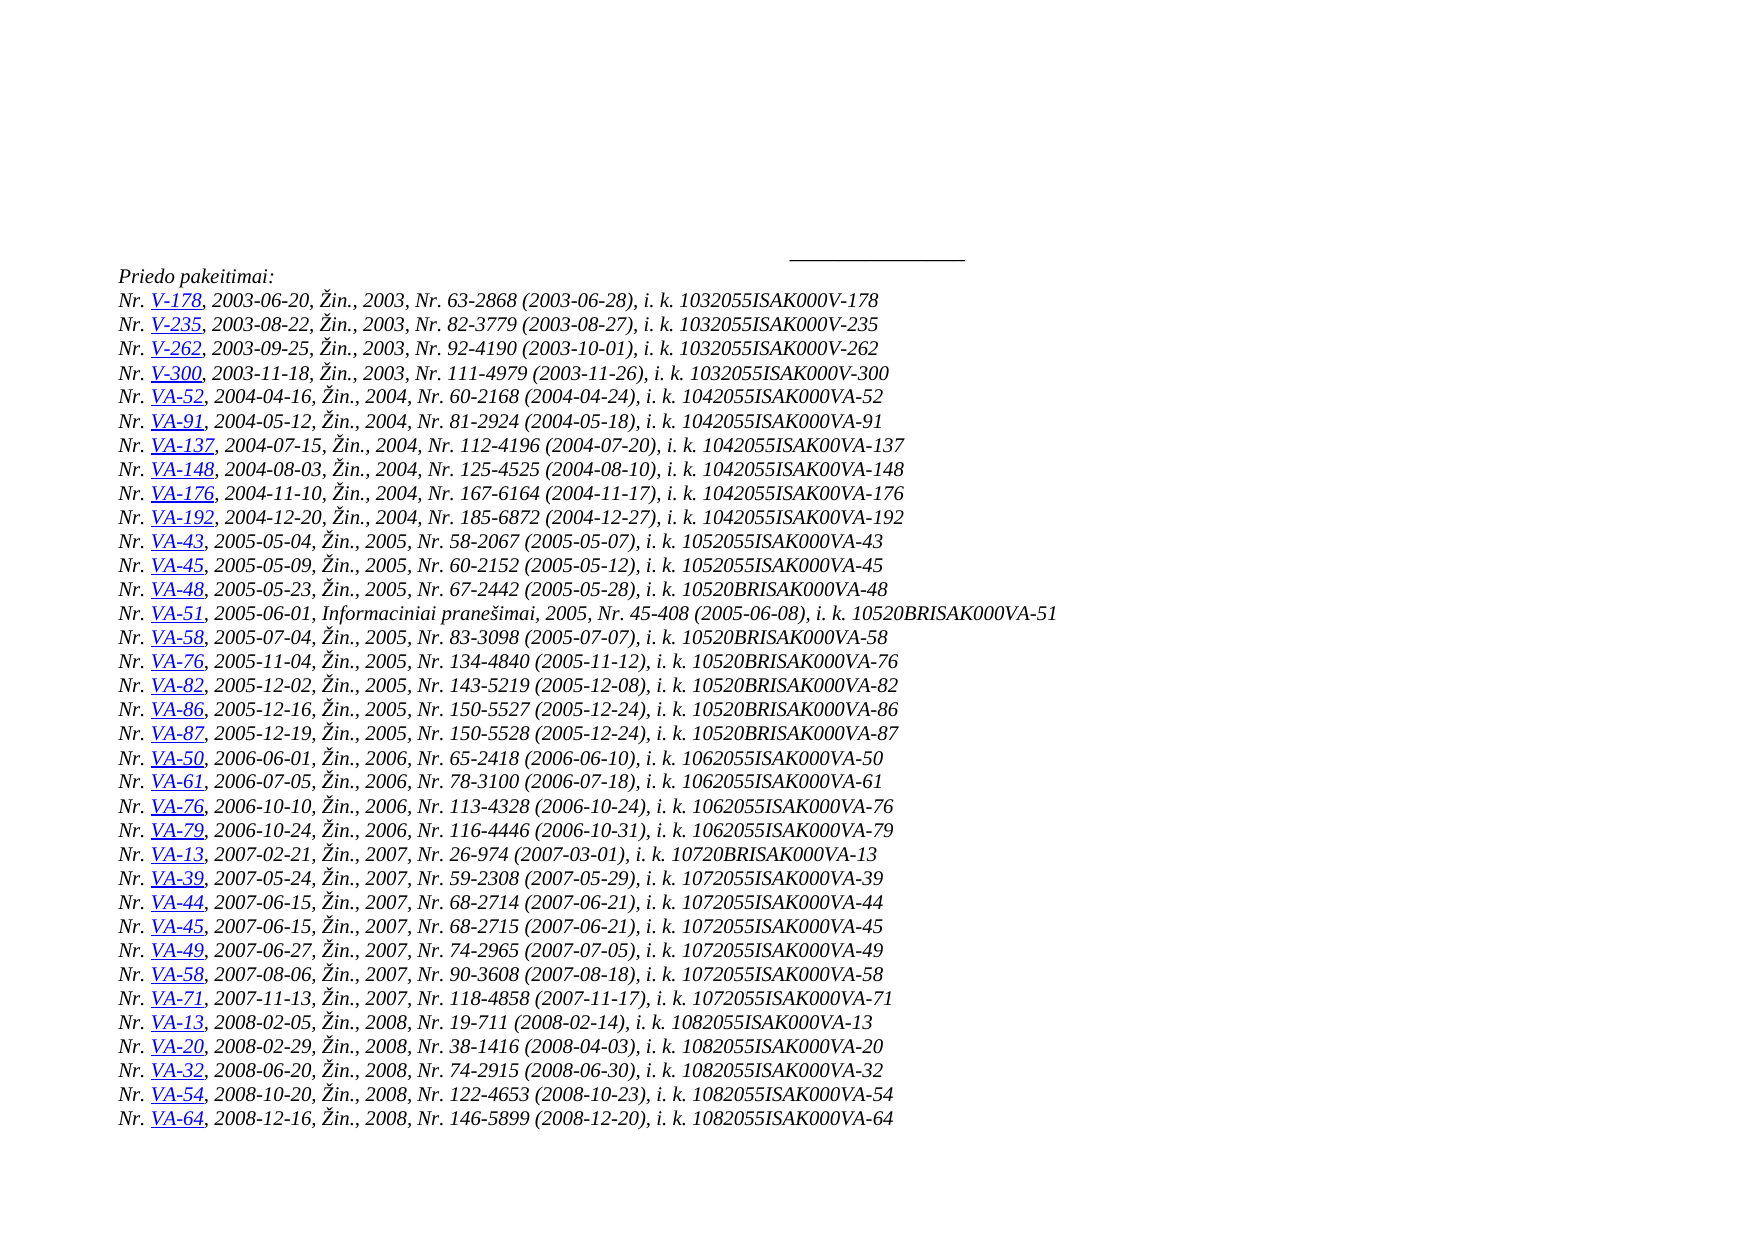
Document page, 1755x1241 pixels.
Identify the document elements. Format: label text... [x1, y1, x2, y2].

text Nr. V-235, 2003-08-22, Žin., 2003, Nr. 82-3779 (2003-08-27), i. k. 1032055ISAK000V-235 [118, 312, 1636, 336]
text Nr. VA-87, 2005-12-19, Žin., 2005, Nr. 150-5528 (2005-12-24), i. k. 10520BRISAK000VA-87 [118, 721, 1636, 745]
text Nr. VA-58, 2007-08-06, Žin., 2007, Nr. 90-3608 (2007-08-18), i. k. 1072055ISAK000VA-58 [118, 962, 1636, 986]
text ______________ [118, 235, 1636, 264]
text Nr. VA-51, 2005-06-01, Informaciniai pranešimai, 2005, Nr. 45-408 (2005-06-08), i. k. 10520BRISAK000VA-51 [118, 601, 1636, 625]
text Nr. VA-82, 2005-12-02, Žin., 2005, Nr. 143-5219 (2005-12-08), i. k. 10520BRISAK000VA-82 [118, 673, 1636, 697]
text Nr. VA-86, 2005-12-16, Žin., 2005, Nr. 150-5527 (2005-12-24), i. k. 10520BRISAK000VA-86 [118, 697, 1636, 721]
text Nr. VA-91, 2004-05-12, Žin., 2004, Nr. 81-2924 (2004-05-18), i. k. 1042055ISAK000VA-91 [118, 408, 1636, 433]
text Nr. VA-45, 2007-06-15, Žin., 2007, Nr. 68-2715 (2007-06-21), i. k. 1072055ISAK000VA-45 [118, 914, 1636, 938]
text Nr. VA-44, 2007-06-15, Žin., 2007, Nr. 68-2714 (2007-06-21), i. k. 1072055ISAK000VA-44 [118, 890, 1636, 914]
text Nr. VA-32, 2008-06-20, Žin., 2008, Nr. 74-2915 (2008-06-30), i. k. 1082055ISAK000VA-32 [118, 1058, 1636, 1082]
text Nr. VA-76, 2005-11-04, Žin., 2005, Nr. 134-4840 (2005-11-12), i. k. 10520BRISAK000VA-76 [118, 649, 1636, 673]
text Nr. VA-71, 2007-11-13, Žin., 2007, Nr. 118-4858 (2007-11-17), i. k. 1072055ISAK000VA-71 [118, 986, 1636, 1010]
text Nr. V-300, 2003-11-18, Žin., 2003, Nr. 111-4979 (2003-11-26), i. k. 1032055ISAK000V-300 [118, 360, 1636, 384]
text Nr. VA-43, 2005-05-04, Žin., 2005, Nr. 58-2067 (2005-05-07), i. k. 1052055ISAK000VA-43 [118, 529, 1636, 553]
text Nr. VA-176, 2004-11-10, Žin., 2004, Nr. 167-6164 (2004-11-17), i. k. 1042055ISAK00VA-176 [118, 481, 1636, 505]
text Nr. VA-76, 2006-10-10, Žin., 2006, Nr. 113-4328 (2006-10-24), i. k. 1062055ISAK000VA-76 [118, 793, 1636, 818]
text Nr. VA-13, 2007-02-21, Žin., 2007, Nr. 26-974 (2007-03-01), i. k. 10720BRISAK000VA-13 [118, 842, 1636, 866]
text Nr. VA-50, 2006-06-01, Žin., 2006, Nr. 65-2418 (2006-06-10), i. k. 1062055ISAK000VA-50 [118, 745, 1636, 769]
text Nr. VA-192, 2004-12-20, Žin., 2004, Nr. 185-6872 (2004-12-27), i. k. 1042055ISAK00VA-192 [118, 505, 1636, 529]
text Nr. VA-48, 2005-05-23, Žin., 2005, Nr. 67-2442 (2005-05-28), i. k. 10520BRISAK000VA-48 [118, 577, 1636, 601]
text Nr. VA-54, 2008-10-20, Žin., 2008, Nr. 122-4653 (2008-10-23), i. k. 1082055ISAK000VA-54 [118, 1082, 1636, 1106]
text Nr. VA-58, 2005-07-04, Žin., 2005, Nr. 83-3098 (2005-07-07), i. k. 10520BRISAK000VA-58 [118, 625, 1636, 649]
text Nr. VA-148, 2004-08-03, Žin., 2004, Nr. 125-4525 (2004-08-10), i. k. 1042055ISAK00VA-148 [118, 457, 1636, 481]
text Nr. VA-13, 2008-02-05, Žin., 2008, Nr. 19-711 (2008-02-14), i. k. 1082055ISAK000VA-13 [118, 1010, 1636, 1034]
text Nr. VA-52, 2004-04-16, Žin., 2004, Nr. 60-2168 (2004-04-24), i. k. 1042055ISAK000VA-52 [118, 384, 1636, 408]
text Nr. VA-20, 2008-02-29, Žin., 2008, Nr. 38-1416 (2008-04-03), i. k. 1082055ISAK000VA-20 [118, 1034, 1636, 1058]
text Nr. VA-39, 2007-05-24, Žin., 2007, Nr. 59-2308 (2007-05-29), i. k. 1072055ISAK000VA-39 [118, 866, 1636, 890]
text Nr. VA-61, 2006-07-05, Žin., 2006, Nr. 78-3100 (2006-07-18), i. k. 1062055ISAK000VA-61 [118, 769, 1636, 793]
text Nr. VA-45, 2005-05-09, Žin., 2005, Nr. 60-2152 (2005-05-12), i. k. 1052055ISAK000VA-45 [118, 553, 1636, 577]
text Nr. VA-49, 2007-06-27, Žin., 2007, Nr. 74-2965 (2007-07-05), i. k. 1072055ISAK000VA-49 [118, 938, 1636, 962]
text Nr. V-178, 2003-06-20, Žin., 2003, Nr. 63-2868 (2003-06-28), i. k. 1032055ISAK000V-178 [118, 288, 1636, 312]
text Nr. V-262, 2003-09-25, Žin., 2003, Nr. 92-4190 (2003-10-01), i. k. 1032055ISAK000V-262 [118, 336, 1636, 360]
text Nr. VA-64, 2008-12-16, Žin., 2008, Nr. 146-5899 (2008-12-20), i. k. 1082055ISAK000VA-64 [118, 1106, 1636, 1130]
text Nr. VA-79, 2006-10-24, Žin., 2006, Nr. 116-4446 (2006-10-31), i. k. 1062055ISAK000VA-79 [118, 818, 1636, 842]
text Priedo pakeitimai: [118, 264, 1636, 288]
text Nr. VA-137, 2004-07-15, Žin., 2004, Nr. 112-4196 (2004-07-20), i. k. 1042055ISAK00VA-137 [118, 433, 1636, 457]
